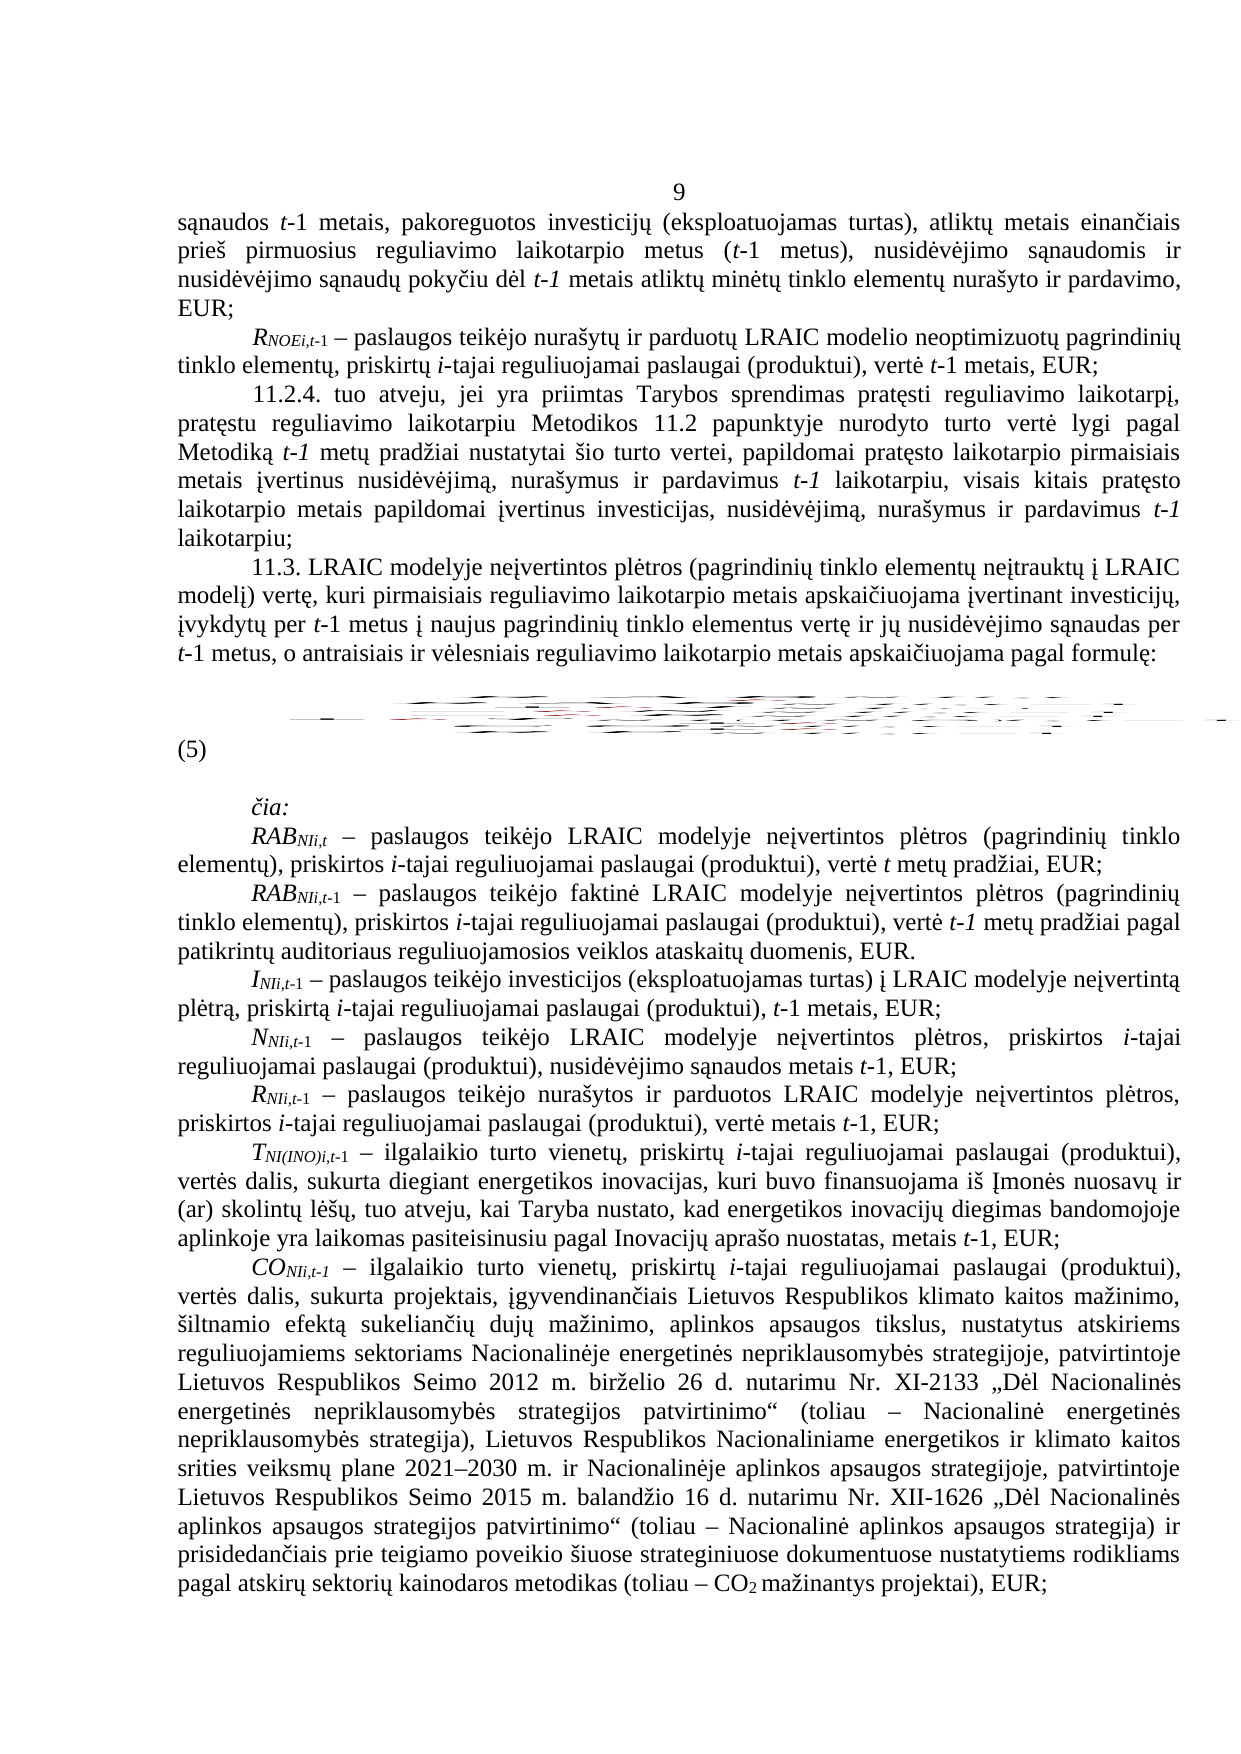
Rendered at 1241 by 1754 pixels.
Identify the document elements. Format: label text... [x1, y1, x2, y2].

text RNOEi,t-1 – paslaugos teikėjo nurašytų ir parduotų LRAIC modelio neoptimizuotų pagrindinių tinklo elementų, priskirtų i-tajai reguliuojamai paslaugai (produktui), vertė t-1 metais, EUR; [177, 322, 1181, 379]
text RNIi,t-1 – paslaugos teikėjo nurašytos ir parduotos LRAIC modelyje neįvertintos plėtros, priskirtos i-tajai reguliuojamai paslaugai (produktui), vertė metais t-1, EUR; [177, 1079, 1181, 1137]
text (5) [177, 695, 1181, 763]
text NNIi,t-1 – paslaugos teikėjo LRAIC modelyje neįvertintos plėtros, priskirtos i-tajai reguliuojamai paslaugai (produktui), nusidėvėjimo sąnaudos metais t-1, EUR; [177, 1022, 1181, 1079]
text TNI(INO)i,t-1 – ilgalaikio turto vienetų, priskirtų i-tajai reguliuojamai paslaugai (produktui), vertės dalis, sukurta diegiant energetikos inovacijas, kuri buvo finansuojama iš Įmonės nuosavų ir (ar) skolintų lėšų, tuo atveju, kai Taryba nustato, kad energetikos inovacijų diegimas bandomojoje aplinkoje yra laikomas pasiteisinusiu pagal Inovacijų aprašo nuostatas, metais t-1, EUR; [177, 1137, 1181, 1252]
text sąnaudos t-1 metais, pakoreguotos investicijų (eksploatuojamas turtas), atliktų metais einančiais prieš pirmuosius reguliavimo laikotarpio metus (t-1 metus), nusidėvėjimo sąnaudomis ir nusidėvėjimo sąnaudų pokyčiu dėl t-1 metais atliktų minėtų tinklo elementų nurašyto ir pardavimo, EUR; [177, 207, 1181, 322]
text 11.2.4. tuo atveju, jei yra priimtas Tarybos sprendimas pratęsti reguliavimo laikotarpį, pratęstu reguliavimo laikotarpiu Metodikos 11.2 papunktyje nurodyto turto vertė lygi pagal Metodiką t-1 metų pradžiai nustatytai šio turto vertei, papildomai pratęsto laikotarpio pirmaisiais metais įvertinus nusidėvėjimą, nurašymus ir pardavimus t-1 laikotarpiu, visais kitais pratęsto laikotarpio metais papildomai įvertinus investicijas, nusidėvėjimą, nurašymus ir pardavimus t-1 laikotarpiu; [177, 379, 1181, 552]
text INIi,t-1 – paslaugos teikėjo investicijos (eksploatuojamas turtas) į LRAIC modelyje neįvertintą plėtrą, priskirtą i-tajai reguliuojamai paslaugai (produktui), t-1 metais, EUR; [177, 964, 1181, 1022]
text CONIi,t-1 – ilgalaikio turto vienetų, priskirtų i-tajai reguliuojamai paslaugai (produktui), vertės dalis, sukurta projektais, įgyvendinančiais Lietuvos Respublikos klimato kaitos mažinimo, šiltnamio efektą sukeliančių dujų mažinimo, aplinkos apsaugos tikslus, nustatytus atskiriems reguliuojamiems sektoriams Nacionalinėje energetinės nepriklausomybės strategijoje, patvirtintoje Lietuvos Respublikos Seimo 2012 m. birželio 26 d. nutarimu Nr. XI-2133 „Dėl Nacionalinės energetinės nepriklausomybės strategijos patvirtinimo“ (toliau – Nacionalinė energetinės nepriklausomybės strategija), Lietuvos Respublikos Nacionaliniame energetikos ir klimato kaitos srities veiksmų plane 2021–2030 m. ir Nacionalinėje aplinkos apsaugos strategijoje, patvirtintoje Lietuvos Respublikos Seimo 2015 m. balandžio 16 d. nutarimu Nr. XII-1626 „Dėl Nacionalinės aplinkos apsaugos strategijos patvirtinimo“ (toliau – Nacionalinė aplinkos apsaugos strategija) ir prisidedančiais prie teigiamo poveikio šiuose strateginiuose dokumentuose nustatytiems rodikliams pagal atskirų sektorių kainodaros metodikas (toliau – CO2 mažinantys projektai), EUR; [177, 1252, 1181, 1597]
text 11.3. LRAIC modelyje neįvertintos plėtros (pagrindinių tinklo elementų neįtrauktų į LRAIC modelį) vertę, kuri pirmaisiais reguliavimo laikotarpio metais apskaičiuojama įvertinant investicijų, įvykdytų per t-1 metus į naujus pagrindinių tinklo elementus vertę ir jų nusidėvėjimo sąnaudas per t-1 metus, o antraisiais ir vėlesniais reguliavimo laikotarpio metais apskaičiuojama pagal formulę: [177, 552, 1181, 667]
text RABNIi,t – paslaugos teikėjo LRAIC modelyje neįvertintos plėtros (pagrindinių tinklo elementų), priskirtos i-tajai reguliuojamai paslaugai (produktui), vertė t metų pradžiai, EUR; [177, 821, 1181, 878]
text RABNIi,t-1 – paslaugos teikėjo faktinė LRAIC modelyje neįvertintos plėtros (pagrindinių tinklo elementų), priskirtos i-tajai reguliuojamai paslaugai (produktui), vertė t-1 metų pradžiai pagal patikrintų auditoriaus reguliuojamosios veiklos ataskaitų duomenis, EUR. [177, 878, 1181, 964]
text čia: [177, 792, 1181, 821]
